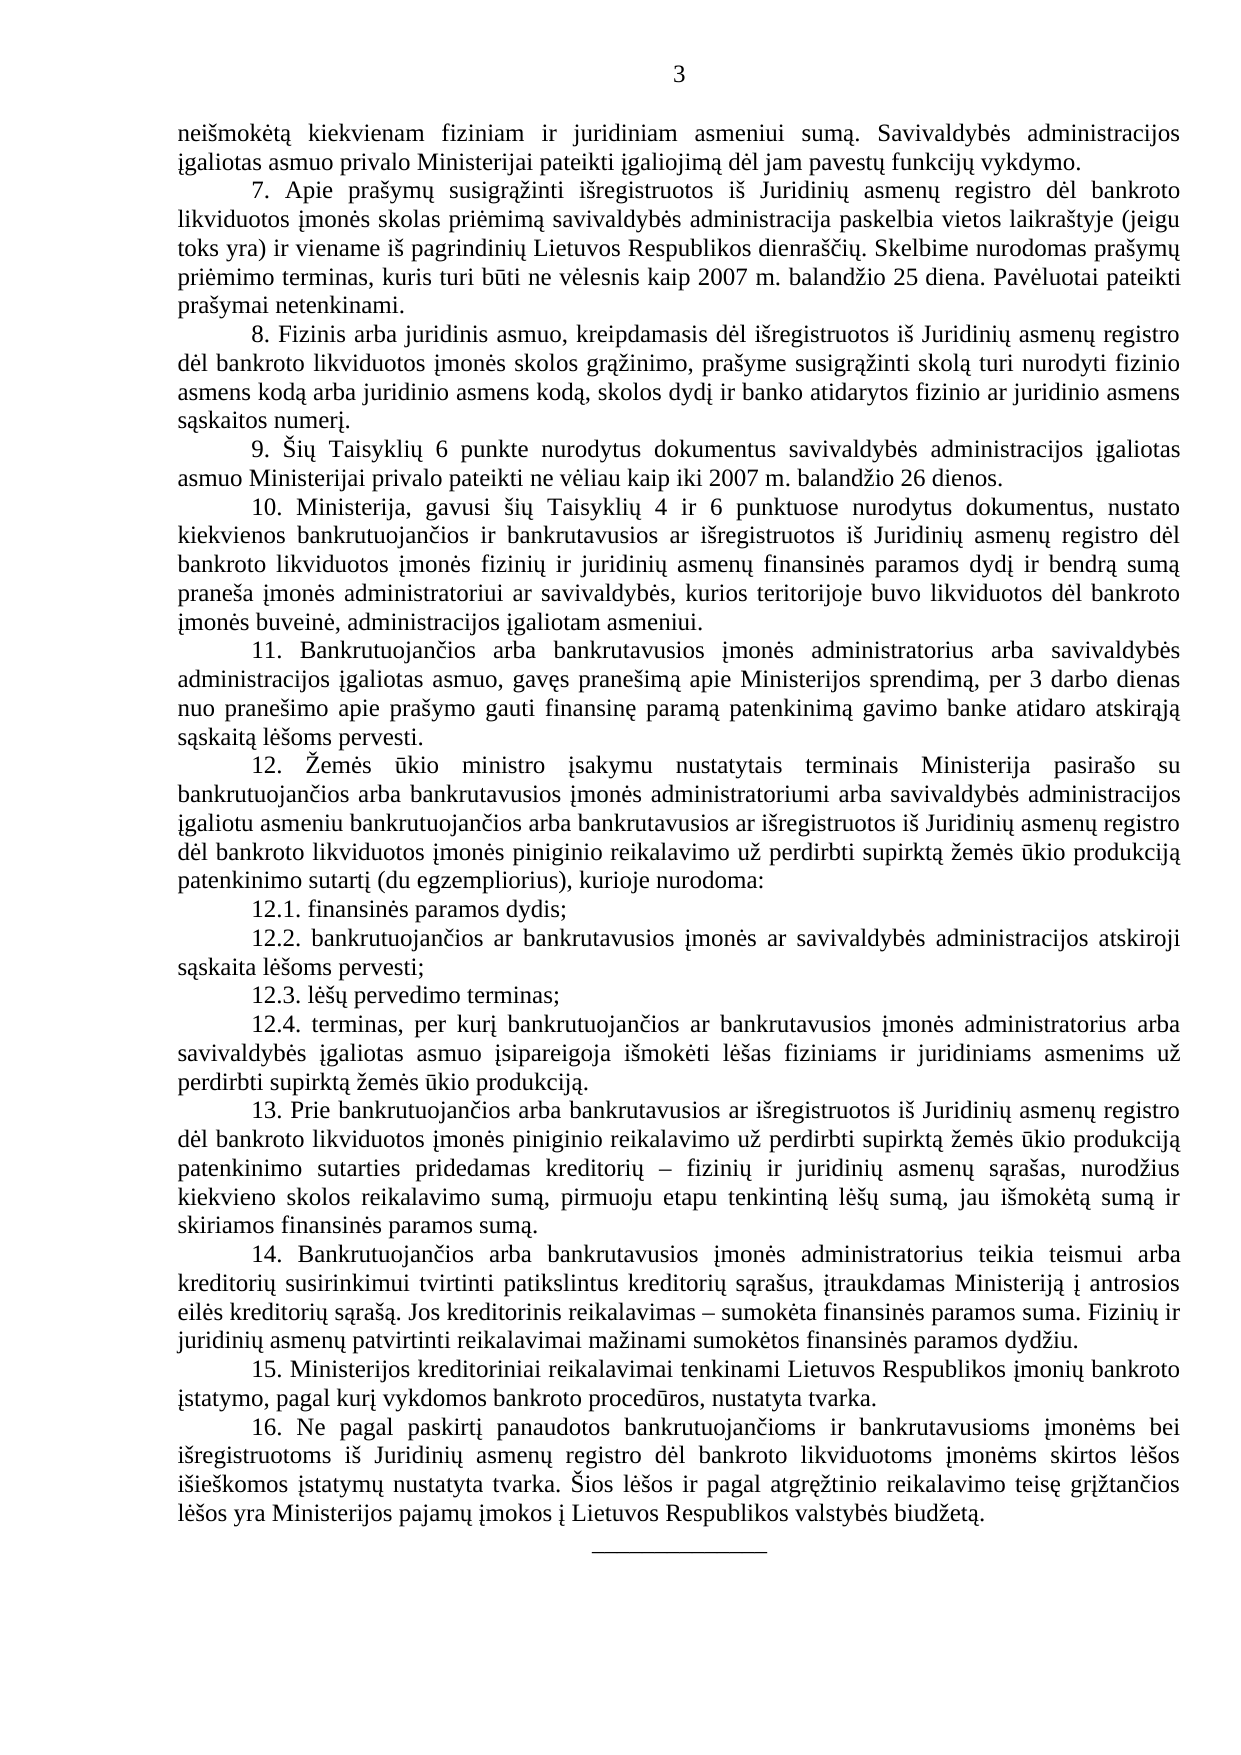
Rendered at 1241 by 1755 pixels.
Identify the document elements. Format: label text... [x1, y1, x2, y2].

text 15. Ministerijos kreditoriniai reikalavimai tenkinami Lietuvos Respublikos įmonių bankroto įstatymo, pagal kurį vykdomos bankroto procedūros, nustatyta tvarka. [177, 1354, 1181, 1412]
text 16. Ne pagal paskirtį panaudotos bankrutuojančioms ir bankrutavusioms įmonėms bei išregistruotoms iš Juridinių asmenų registro dėl bankroto likviduotoms įmonėms skirtos lėšos išieškomos įstatymų nustatyta tvarka. Šios lėšos ir pagal atgręžtinio reikalavimo teisę grįžtančios lėšos yra Ministerijos pajamų įmokos į Lietuvos Respublikos valstybės biudžetą. [177, 1412, 1181, 1527]
text 12.1. finansinės paramos dydis; [177, 894, 1181, 923]
text 8. Fizinis arba juridinis asmuo, kreipdamasis dėl išregistruotos iš Juridinių asmenų registro dėl bankroto likviduotos įmonės skolos grąžinimo, prašyme susigrąžinti skolą turi nurodyti fizinio asmens kodą arba juridinio asmens kodą, skolos dydį ir banko atidarytos fizinio ar juridinio asmens sąskaitos numerį. [177, 319, 1181, 434]
text 10. Ministerija, gavusi šių Taisyklių 4 ir 6 punktuose nurodytus dokumentus, nustato kiekvienos bankrutuojančios ir bankrutavusios ar išregistruotos iš Juridinių asmenų registro dėl bankroto likviduotos įmonės fizinių ir juridinių asmenų finansinės paramos dydį ir bendrą sumą praneša įmonės administratoriui ar savivaldybės, kurios teritorijoje buvo likviduotos dėl bankroto įmonės buveinė, administracijos įgaliotam asmeniui. [177, 492, 1181, 636]
text 12. Žemės ūkio ministro įsakymu nustatytais terminais Ministerija pasirašo su bankrutuojančios arba bankrutavusios įmonės administratoriumi arba savivaldybės administracijos įgaliotu asmeniu bankrutuojančios arba bankrutavusios ar išregistruotos iš Juridinių asmenų registro dėl bankroto likviduotos įmonės piniginio reikalavimo už perdirbti supirktą žemės ūkio produkciją patenkinimo sutartį (du egzempliorius), kurioje nurodoma: [177, 751, 1181, 894]
text 9. Šių Taisyklių 6 punkte nurodytus dokumentus savivaldybės administracijos įgaliotas asmuo Ministerijai privalo pateikti ne vėliau kaip iki 2007 m. balandžio 26 dienos. [177, 434, 1181, 492]
text 13. Prie bankrutuojančios arba bankrutavusios ar išregistruotos iš Juridinių asmenų registro dėl bankroto likviduotos įmonės piniginio reikalavimo už perdirbti supirktą žemės ūkio produkciją patenkinimo sutarties pridedamas kreditorių – fizinių ir juridinių asmenų sąrašas, nurodžius kiekvieno skolos reikalavimo sumą, pirmuoju etapu tenkintiną lėšų sumą, jau išmokėtą sumą ir skiriamos finansinės paramos sumą. [177, 1096, 1181, 1239]
text 11. Bankrutuojančios arba bankrutavusios įmonės administratorius arba savivaldybės administracijos įgaliotas asmuo, gavęs pranešimą apie Ministerijos sprendimą, per 3 darbo dienas nuo pranešimo apie prašymo gauti finansinę paramą patenkinimą gavimo banke atidaro atskirąją sąskaitą lėšoms pervesti. [177, 636, 1181, 751]
text 12.4. terminas, per kurį bankrutuojančios ar bankrutavusios įmonės administratorius arba savivaldybės įgaliotas asmuo įsipareigoja išmokėti lėšas fiziniams ir juridiniams asmenims už perdirbti supirktą žemės ūkio produkciją. [177, 1009, 1181, 1096]
text neišmokėtą kiekvienam fiziniam ir juridiniam asmeniui sumą. Savivaldybės administracijos įgaliotas asmuo privalo Ministerijai pateikti įgaliojimą dėl jam pavestų funkcijų vykdymo. [177, 118, 1181, 176]
text 12.3. lėšų pervedimo terminas; [177, 981, 1181, 1009]
text ______________ [177, 1527, 1181, 1556]
text 7. Apie prašymų susigrąžinti išregistruotos iš Juridinių asmenų registro dėl bankroto likviduotos įmonės skolas priėmimą savivaldybės administracija paskelbia vietos laikraštyje (jeigu toks yra) ir viename iš pagrindinių Lietuvos Respublikos dienraščių. Skelbime nurodomas prašymų priėmimo terminas, kuris turi būti ne vėlesnis kaip 2007 m. balandžio 25 diena. Pavėluotai pateikti prašymai netenkinami. [177, 176, 1181, 319]
text 14. Bankrutuojančios arba bankrutavusios įmonės administratorius teikia teismui arba kreditorių susirinkimui tvirtinti patikslintus kreditorių sąrašus, įtraukdamas Ministeriją į antrosios eilės kreditorių sąrašą. Jos kreditorinis reikalavimas – sumokėta finansinės paramos suma. Fizinių ir juridinių asmenų patvirtinti reikalavimai mažinami sumokėtos finansinės paramos dydžiu. [177, 1239, 1181, 1354]
text 12.2. bankrutuojančios ar bankrutavusios įmonės ar savivaldybės administracijos atskiroji sąskaita lėšoms pervesti; [177, 923, 1181, 981]
